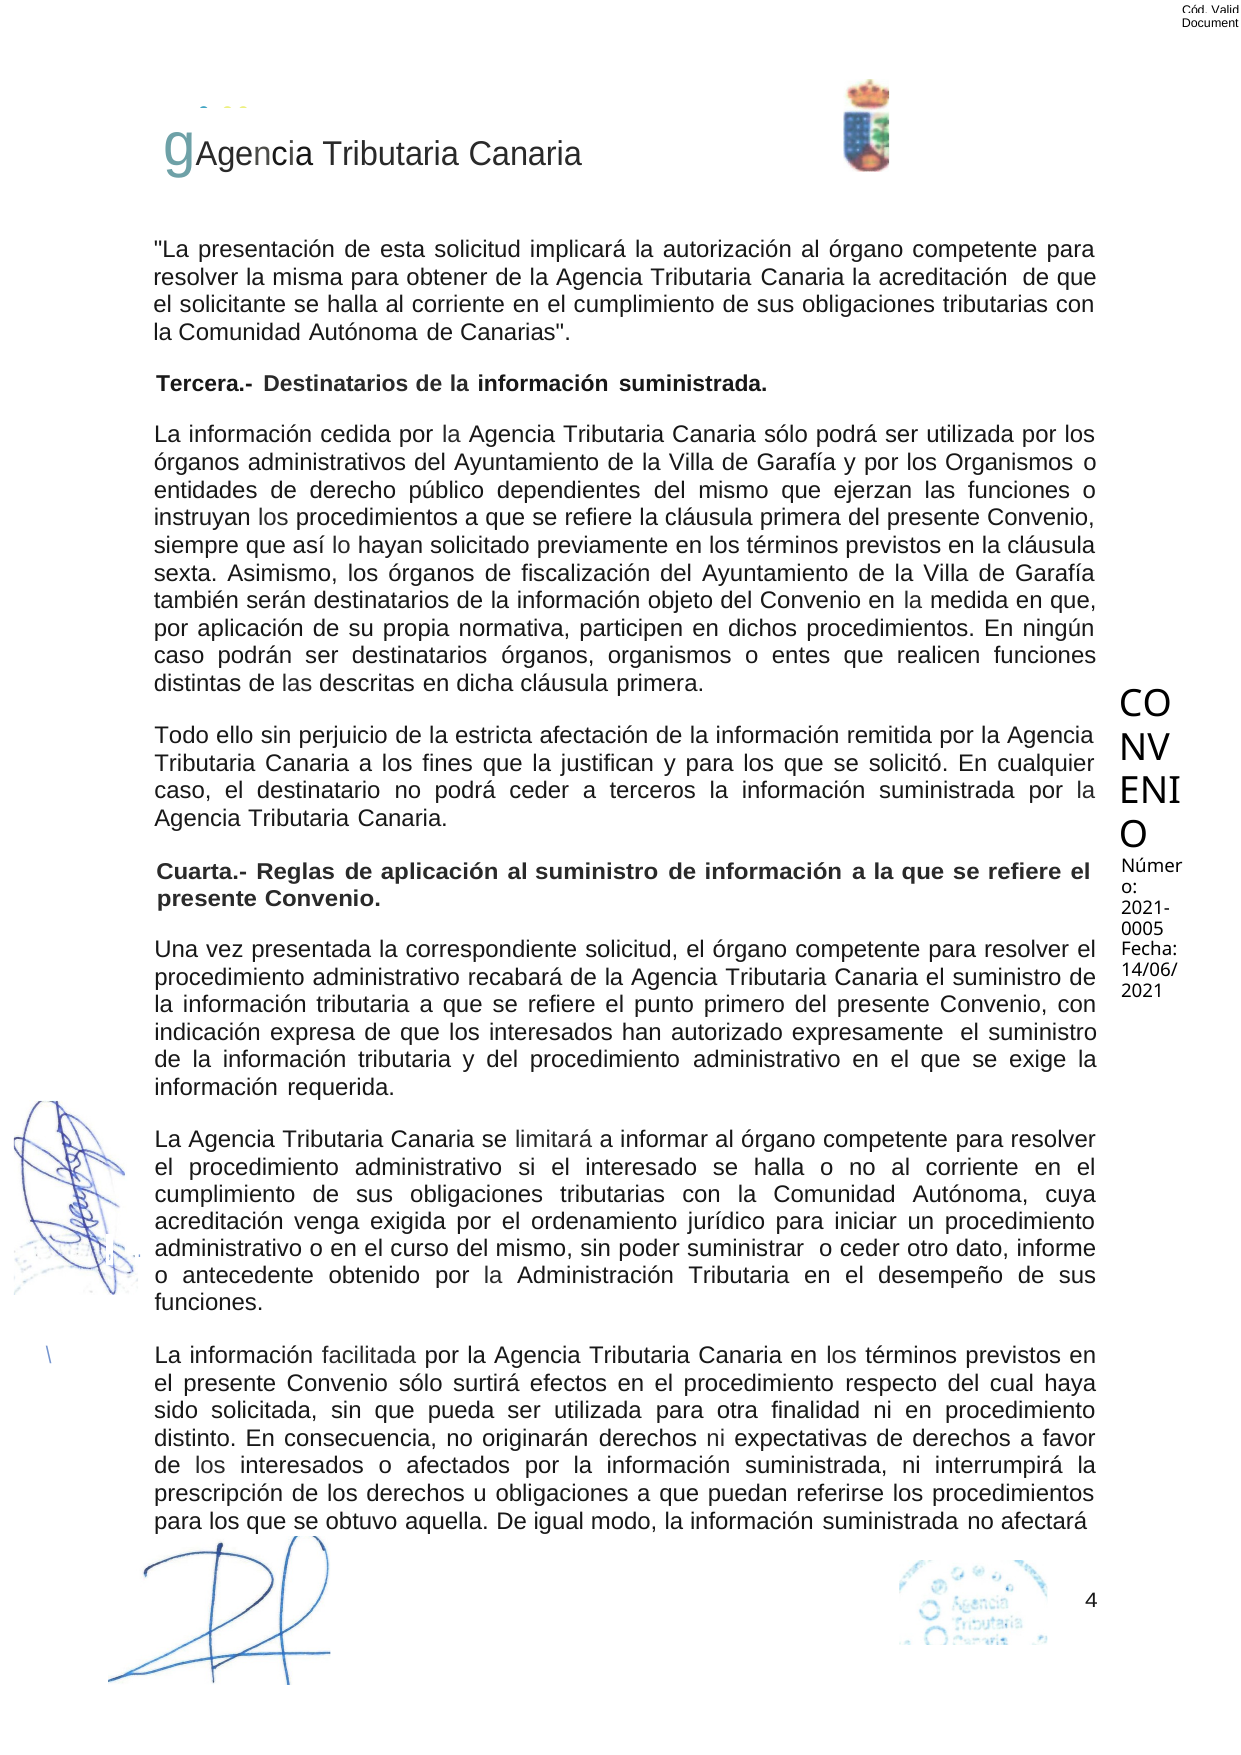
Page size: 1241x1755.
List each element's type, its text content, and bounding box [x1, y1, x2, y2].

text La Agencia Tributaria Canaria se limitará a informar al órgano competente para resolver el procedimiento administrativo si el interesado se halla o no al corriente en el cumplimiento de sus obligaciones tributarias con la Comunidad Autónoma, cuya acreditación venga exigida por el ordenamiento jurídico para iniciar un procedimiento administrativo o en el curso del mismo, sin poder suministrar o ceder otro dato, informe o antecedente obtenido por la Administración Tributaria en el desempeño de sus funciones. [154, 1126, 1096, 1316]
text 4 [1085, 1588, 1099, 1612]
text •• •• [176, 68, 254, 108]
text La información facilitada por la Agencia Tributaria Canaria en los términos previstos en el presente Convenio sólo surtirá efectos en el procedimiento respecto del cual haya sido solicitada, sin que pueda ser utilizada para otra finalidad ni en procedimiento distinto. En consecuencia, no originarán derechos ni expectativas de derechos a favor de los interesados o afectados por la información suministrada, ni interrumpirá la prescripción de los derechos u obligaciones a que puedan referirse los procedimientos para los que se obtuvo aquella. De igual modo, la información suministrada no afectará [154, 1341, 1096, 1534]
text Cuarta.- Reglas de aplicación al suministro de información a la que se refiere el presente Convenio. [156, 858, 1098, 911]
text • [255, 104, 265, 108]
text "La presentación de esta solicitud implicará la autorización al órgano competente para resolver la misma para obtener de la Agencia Tributaria Canaria la acreditación de que el solicitante se halla al corriente en el cumplimiento de sus obligaciones tributarias con la Comunidad Autónoma de Canarias". [153, 235, 1097, 345]
text Todo ello sin perjuicio de la estricta afectación de la información remitida por la Agencia Tributaria Canaria a los fines que la justifican y para los que se solicitó. En cualquier caso, el destinatario no podrá ceder a terceros la información suministrada por la Agencia Tributaria Canaria. [154, 721, 1096, 832]
text CONVENIO [1119, 682, 1185, 856]
text La información cedida por la Agencia Tributaria Canaria sólo podrá ser utilizada por los órganos administrativos del Ayuntamiento de la Villa de Garafía y por los Organismos o entidades de derecho público dependientes del mismo que ejerzan las funciones o instruyan los procedimientos a que se refiere la cláusula primera del presente Convenio, siempre que así lo hayan solicitado previamente en los términos previstos en la cláusula sexta. Asimismo, los órganos de fiscalización del Ayuntamiento de la Villa de Garafía también serán destinatarios de la información objeto del Convenio en la medida en que, por aplicación de su propia normativa, participen en dichos procedimientos. En ningún caso podrán ser destinatarios órganos, organismos o entes que realicen funciones distintas de las descritas en dicha cláusula primera. [153, 420, 1096, 696]
text Una vez presentada la correspondiente solicitud, el órgano competente para resolver el procedimiento administrativo recabará de la Agencia Tributaria Canaria el suministro de la información tributaria a que se refiere el punto primero del presente Convenio, con indicación expresa de que los interesados han autorizado expresamente el suministro de la información tributaria y del procedimiento administrativo en el que se exige la información requerida. [154, 935, 1097, 1101]
text Número: 2021-0005 Fecha: 14/06/2021 [1121, 856, 1185, 1002]
text Cód. Valid [1182, 3, 1241, 13]
text . [137, 1235, 143, 1262]
text gAgencia Tributaria Canaria [163, 108, 583, 179]
text Tercera.- Destinatarios de la información suministrada. [156, 370, 782, 396]
text Document [1182, 15, 1241, 29]
text , [108, 1235, 113, 1262]
text \ •; [46, 1341, 69, 1371]
